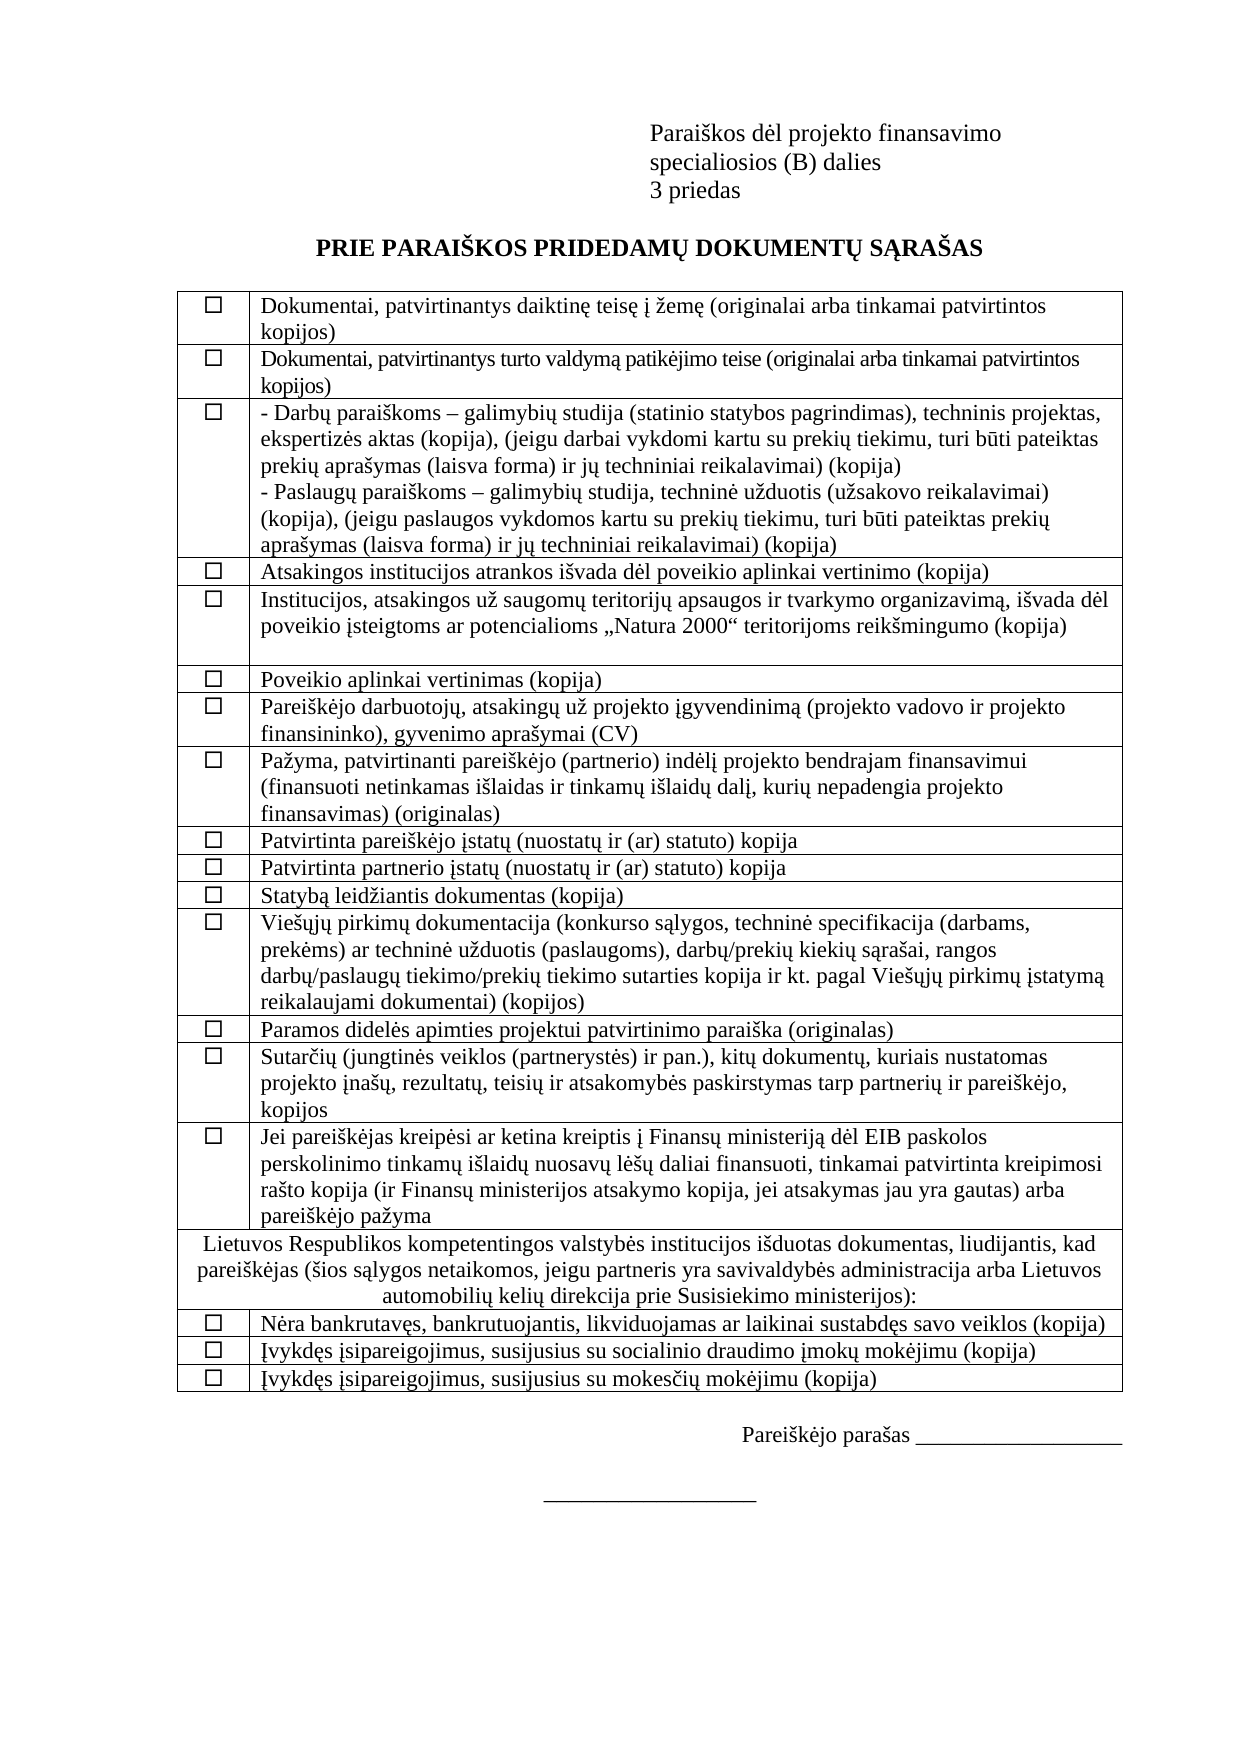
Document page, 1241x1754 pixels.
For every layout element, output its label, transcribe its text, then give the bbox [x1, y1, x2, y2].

table_cell [] [178, 558, 249, 585]
text PRIE PARAIŠKOS PRIDEDAMŲ DOKUMENTŲ SĄRAŠAS [177, 233, 1122, 262]
table_cell Dokumentai, patvirtinantys turto valdymą patikėjimo teise (originalai arba tinkamai patvirtintos kopijos) [250, 345, 1122, 398]
table_cell Lietuvos Respublikos kompetentingos valstybės institucijos išduotas dokumentas, liudijantis, kad pareiškėjas (šios sąlygos netaikomos, jeigu partneris yra savivaldybės administracija arba Lietuvos automobilių kelių direkcija prie Susisiekimo ministerijos): [178, 1230, 1122, 1309]
table_cell [] [178, 1043, 249, 1122]
text specialiosios (B) dalies [649, 147, 1122, 176]
table_cell [] [178, 1365, 249, 1391]
table_cell [] [178, 909, 249, 1015]
text _________________ [177, 1476, 1122, 1504]
table_cell Atsakingos institucijos atrankos išvada dėl poveikio aplinkai vertinimo (kopija) [250, 558, 1122, 585]
table_cell Pareiškėjo darbuotojų, atsakingų už projekto įgyvendinimą (projekto vadovo ir projekto finansininko), gyvenimo aprašymai (CV) [250, 693, 1122, 746]
table_header [] [178, 292, 249, 344]
table_header Dokumentai, patvirtinantys daiktinę teisę į žemę (originalai arba tinkamai patvirtintos kopijos) [250, 292, 1122, 344]
table_cell Nėra bankrutavęs, bankrutuojantis, likviduojamas ar laikinai sustabdęs savo veiklos (kopija) [250, 1310, 1122, 1336]
table_cell Pažyma, patvirtinanti pareiškėjo (partnerio) indėlį projekto bendrajam finansavimui (finansuoti netinkamas išlaidas ir tinkamų išlaidų dalį, kurių nepadengia projekto finansavimas) (originalas) [250, 747, 1122, 826]
table_cell Viešųjų pirkimų dokumentacija (konkurso sąlygos, techninė specifikacija (darbams, prekėms) ar techninė užduotis (paslaugoms), darbų/prekių kiekių sąrašai, rangos darbų/paslaugų tiekimo/prekių tiekimo sutarties kopija ir kt. pagal Viešųjų pirkimų įstatymą reikalaujami dokumentai) (kopijos) [250, 909, 1122, 1015]
table_cell [] [178, 345, 249, 398]
table_cell Įvykdęs įsipareigojimus, susijusius su mokesčių mokėjimu (kopija) [250, 1365, 1122, 1391]
table_cell [] [178, 399, 249, 557]
table_cell [] [178, 855, 249, 881]
table_cell [] [178, 882, 249, 908]
table_cell [] [178, 1016, 249, 1042]
table_cell [] [178, 586, 249, 665]
table_cell Paramos didelės apimties projektui patvirtinimo paraiška (originalas) [250, 1016, 1122, 1042]
table_cell Patvirtinta pareiškėjo įstatų (nuostatų ir (ar) statuto) kopija [250, 827, 1122, 853]
table_cell Patvirtinta partnerio įstatų (nuostatų ir (ar) statuto) kopija [250, 855, 1122, 881]
table_cell - Darbų paraiškoms – galimybių studija (statinio statybos pagrindimas), techninis projektas, ekspertizės aktas (kopija), (jeigu darbai vykdomi kartu su prekių tiekimu, turi būti pateiktas prekių aprašymas (laisva forma) ir jų techniniai reikalavimai) (kopija) - Paslaugų paraiškoms – galimybių studija, techninė užduotis (užsakovo reikalavimai) (kopija), (jeigu paslaugos vykdomos kartu su prekių tiekimu, turi būti pateiktas prekių aprašymas (laisva forma) ir jų techniniai reikalavimai) (kopija) [250, 399, 1122, 557]
table_cell [] [178, 827, 249, 853]
table_cell Jei pareiškėjas kreipėsi ar ketina kreiptis į Finansų ministeriją dėl EIB paskolos perskolinimo tinkamų išlaidų nuosavų lėšų daliai finansuoti, tinkamai patvirtinta kreipimosi rašto kopija (ir Finansų ministerijos atsakymo kopija, jei atsakymas jau yra gautas) arba pareiškėjo pažyma [250, 1123, 1122, 1229]
text Paraiškos dėl projekto finansavimo [649, 118, 1122, 147]
table_cell Institucijos, atsakingos už saugomų teritorijų apsaugos ir tvarkymo organizavimą, išvada dėl poveikio įsteigtoms ar potencialioms „Natura 2000“ teritorijoms reikšmingumo (kopija) [250, 586, 1122, 665]
table_cell Poveikio aplinkai vertinimas (kopija) [250, 666, 1122, 692]
table_cell Sutarčių (jungtinės veiklos (partnerystės) ir pan.), kitų dokumentų, kuriais nustatomas projekto įnašų, rezultatų, teisių ir atsakomybės paskirstymas tarp partnerių ir pareiškėjo, kopijos [250, 1043, 1122, 1122]
table_cell [] [178, 666, 249, 692]
table_cell Statybą leidžiantis dokumentas (kopija) [250, 882, 1122, 908]
table_cell [] [178, 693, 249, 746]
text 3 priedas [649, 176, 1122, 204]
table_cell [] [178, 1123, 249, 1229]
text Pareiškėjo parašas __________________ [177, 1421, 1122, 1447]
table_cell Įvykdęs įsipareigojimus, susijusius su socialinio draudimo įmokų mokėjimu (kopija) [250, 1337, 1122, 1363]
table_cell [] [178, 1310, 249, 1336]
table_cell [] [178, 1337, 249, 1363]
table_cell [] [178, 747, 249, 826]
